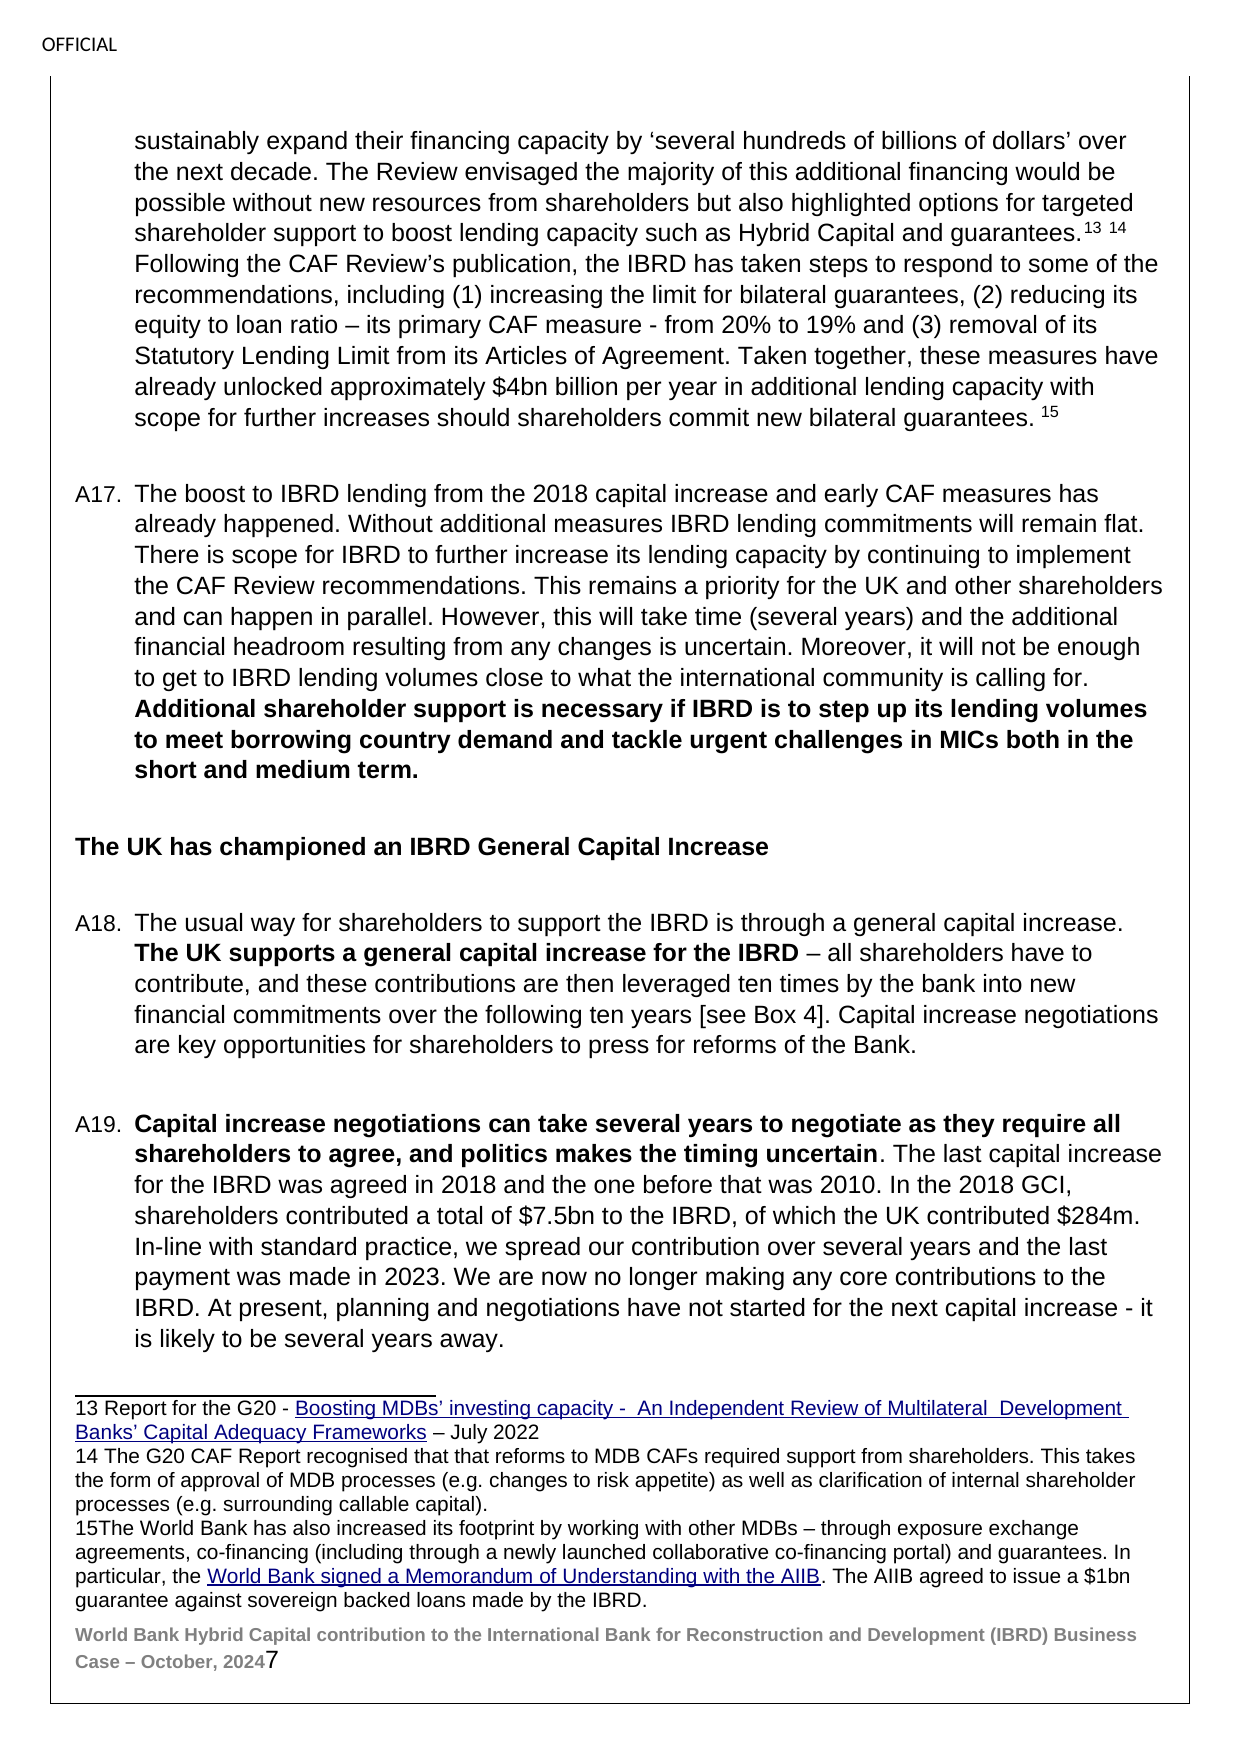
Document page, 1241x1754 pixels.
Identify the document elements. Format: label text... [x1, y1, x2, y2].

list sustainably expand their financing capacity by ‘several hundreds of billions of dollars’ over the next decade. The Review envisaged the majority of this additional financing would be possible without new resources from shareholders but also highlighted options for targeted shareholder support to boost lending capacity such as Hybrid Capital and guarantees. Following the CAF Review’s publication, the IBRD has taken steps to respond to some of the recommendations, including (1) increasing the limit for bilateral guarantees, (2) reducing its equity to loan ratio – its primary CAF measure - from 20% to 19% and (3) removal of its Statutory Lending Limit from its Articles of Agreement. Taken together, these measures have already unlocked approximately $4bn billion per year in additional lending capacity with scope for further increases should shareholders commit new bilateral guarantees. [75, 126, 1165, 431]
text The UK has championed an IBRD General Capital Increase [75, 831, 1165, 860]
list The World Bank has also increased its footprint by working with other MDBs – through exposure exchange agreements, co-financing (including through a newly launched collaborative co-financing portal) and guarantees. In particular, the World Bank signed a Memorandum of Understanding with the AIIB. The AIIB agreed to issue a $1bn guarantee against sovereign backed loans made by the IBRD. [75, 1516, 1165, 1611]
list The boost to IBRD lending from the 2018 capital increase and early CAF measures has already happened. Without additional measures IBRD lending commitments will remain flat. There is scope for IBRD to further increase its lending capacity by continuing to implement the CAF Review recommendations. This remains a priority for the UK and other shareholders and can happen in parallel. However, this will take time (several years) and the additional financial headroom resulting from any changes is uncertain. Moreover, it will not be enough to get to IBRD lending volumes close to what the international community is calling for. Additional shareholder support is necessary if IBRD is to step up its lending volumes to meet borrowing country demand and tackle urgent challenges in MICs both in the short and medium term. [75, 479, 1165, 784]
list The G20 CAF Report recognised that that reforms to MDB CAFs required support from shareholders. This takes the form of approval of MDB processes (e.g. changes to risk appetite) as well as clarification of internal shareholder processes (e.g. surrounding callable capital). [75, 1444, 1165, 1516]
list Capital increase negotiations can take several years to negotiate as they require all shareholders to agree, and politics makes the timing uncertain. The last capital increase for the IBRD was agreed in 2018 and the one before that was 2010. In the 2018 GCI, shareholders contributed a total of $7.5bn to the IBRD, of which the UK contributed $284m. In-line with standard practice, we spread our contribution over several years and the last payment was made in 2023. We are now no longer making any core contributions to the IBRD. At present, planning and negotiations have not started for the next capital increase - it is likely to be several years away. [75, 1109, 1165, 1383]
list Report for the G20 - Boosting MDBs’ investing capacity - An Independent Review of Multilateral Development Banks’ Capital Adequacy Frameworks – July 2022 [75, 1396, 1165, 1444]
list The usual way for shareholders to support the IBRD is through a general capital increase. The UK supports a general capital increase for the IBRD – all shareholders have to contribute, and these contributions are then leveraged ten times by the bank into new financial commitments over the following ten years [see Box 4]. Capital increase negotiations are key opportunities for shareholders to press for reforms of the Bank. [75, 908, 1165, 1090]
